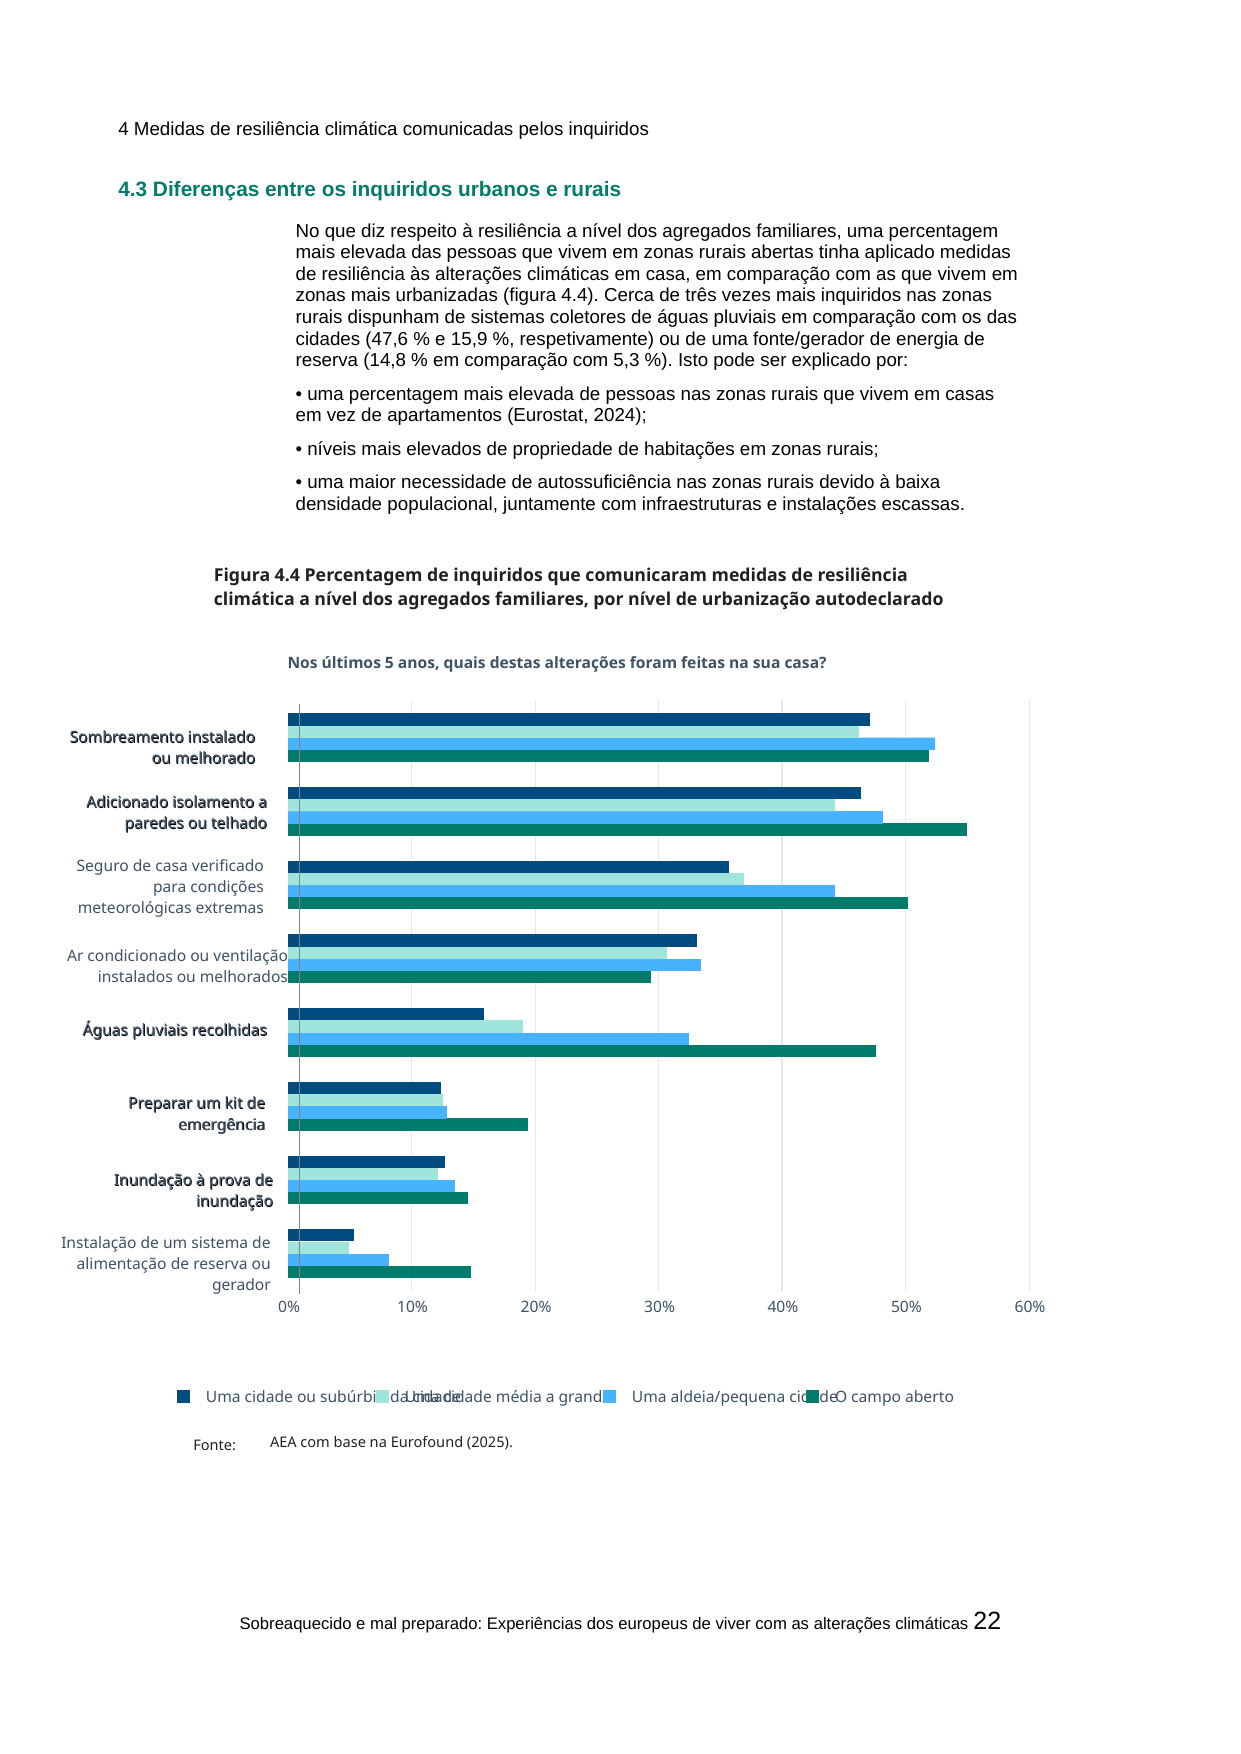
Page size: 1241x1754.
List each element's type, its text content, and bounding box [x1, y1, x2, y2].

subtitle 4.3 Diferenças entre os inquiridos urbanos e rurais [118, 177, 1122, 201]
text • níveis mais elevados de propriedade de habitações em zonas rurais; [295, 437, 1022, 459]
text • uma percentagem mais elevada de pessoas nas zonas rurais que vivem em casas em vez de apartamentos (Eurostat, 2024); [295, 382, 1022, 425]
text No que diz respeito à resiliência a nível dos agregados familiares, uma percentagem mais elevada das pessoas que vivem em zonas rurais abertas tinha aplicado medidas de resiliência às alterações climáticas em casa, em comparação com as que vivem em zonas mais urbanizadas (figura 4.4). Cerca de três vezes mais inquiridos nas zonas rurais dispunham de sistemas coletores de águas pluviais em comparação com os das cidades (47,6 % e 15,9 %, respetivamente) ou de uma fonte/gerador de energia de reserva (14,8 % em comparação com 5,3 %). Isto pode ser explicado por: [295, 219, 1022, 370]
text • uma maior necessidade de autossuficiência nas zonas rurais devido à baixa densidade populacional, juntamente com infraestruturas e instalações escassas. [295, 471, 1022, 514]
